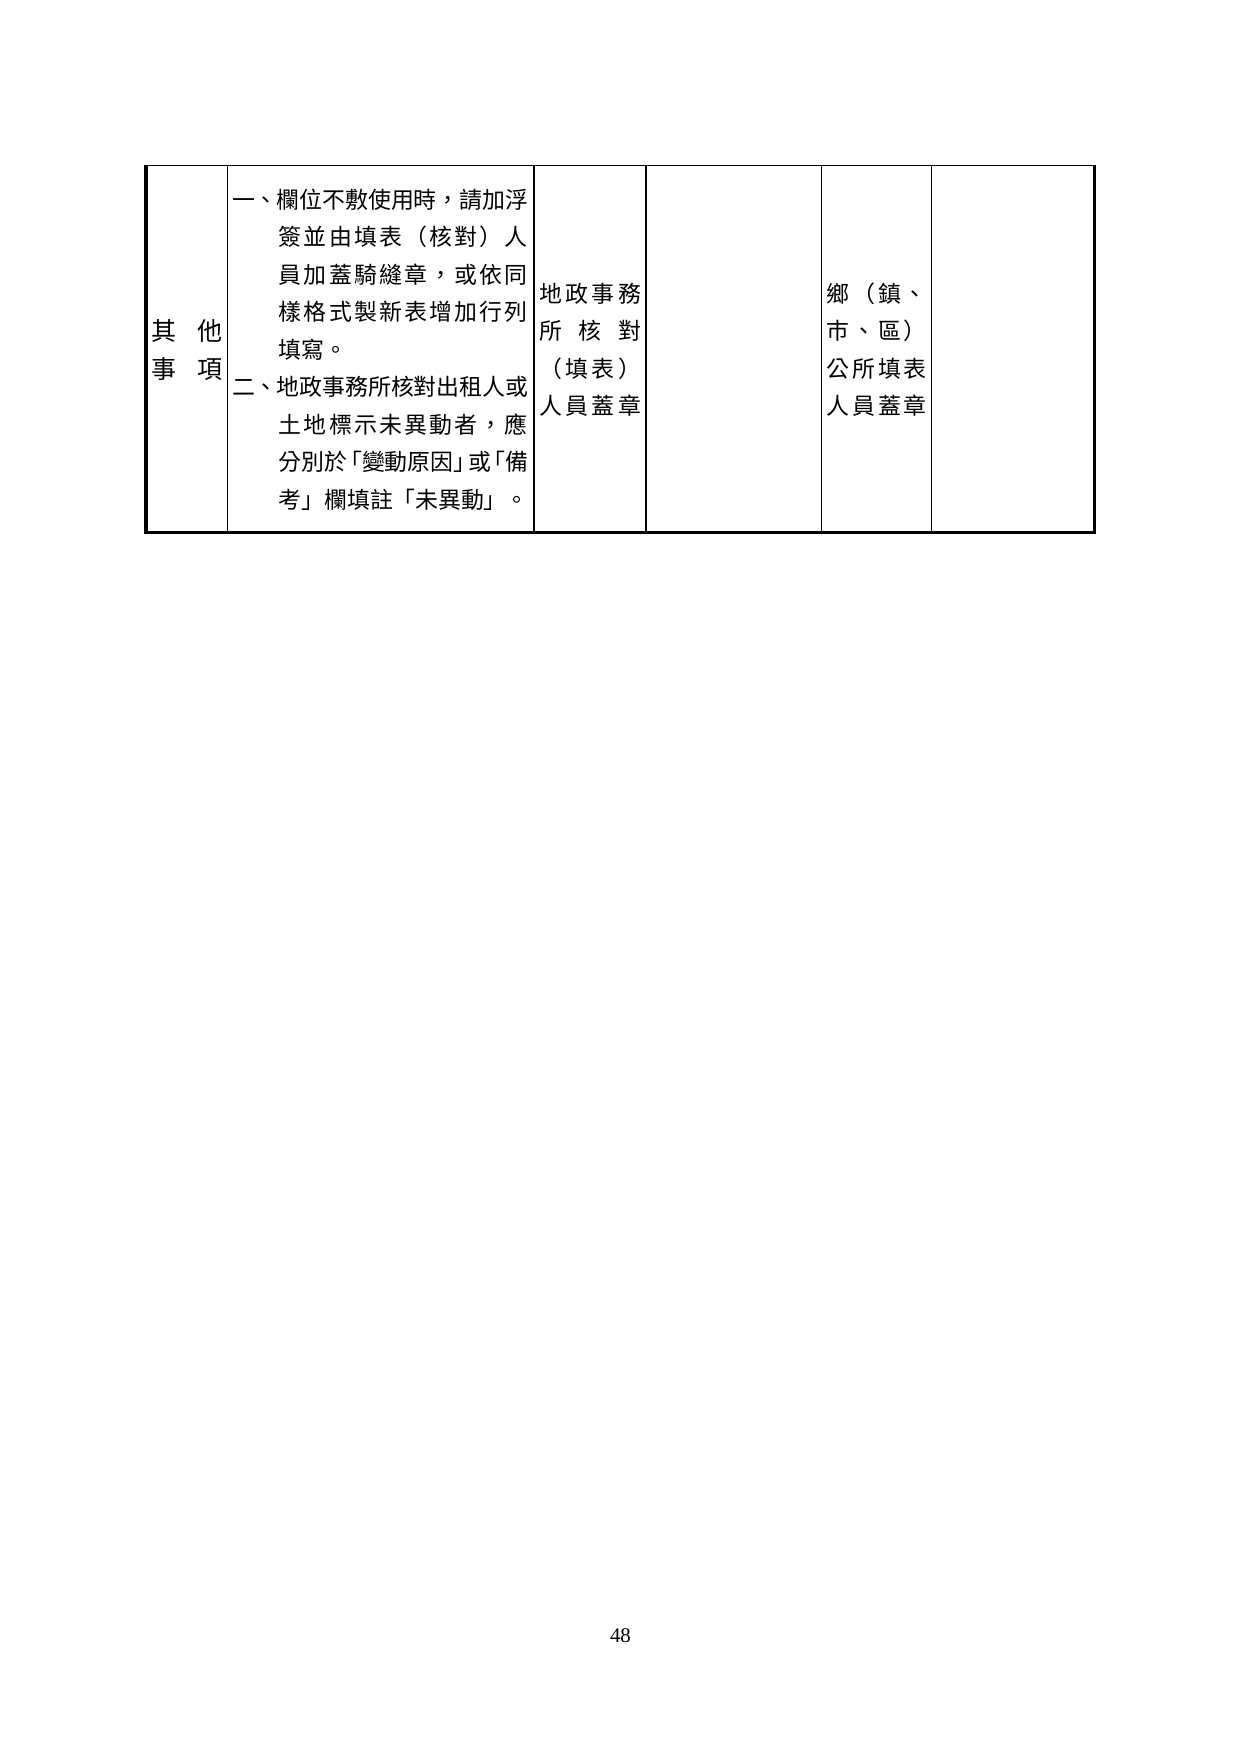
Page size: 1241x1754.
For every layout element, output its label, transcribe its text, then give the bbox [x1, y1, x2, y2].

table_cell [932, 166, 1093, 531]
table_cell [647, 166, 821, 531]
table_cell 鄉（鎮、巿、區）公所填表人員蓋章 [822, 166, 931, 531]
table_cell 其他事項 [148, 166, 227, 531]
table_cell 地政事務所核對 （填表）人員蓋章 [535, 166, 645, 531]
table_cell 一、欄位不敷使用時，請加浮簽並由填表（核對）人員加蓋騎縫章，或依同樣格式製新表增加行列填寫。 二、地政事務所核對出租人或土地標示未異動者，應分別於「變動原因」或「備考」欄填註「未異動」。 [228, 166, 533, 531]
